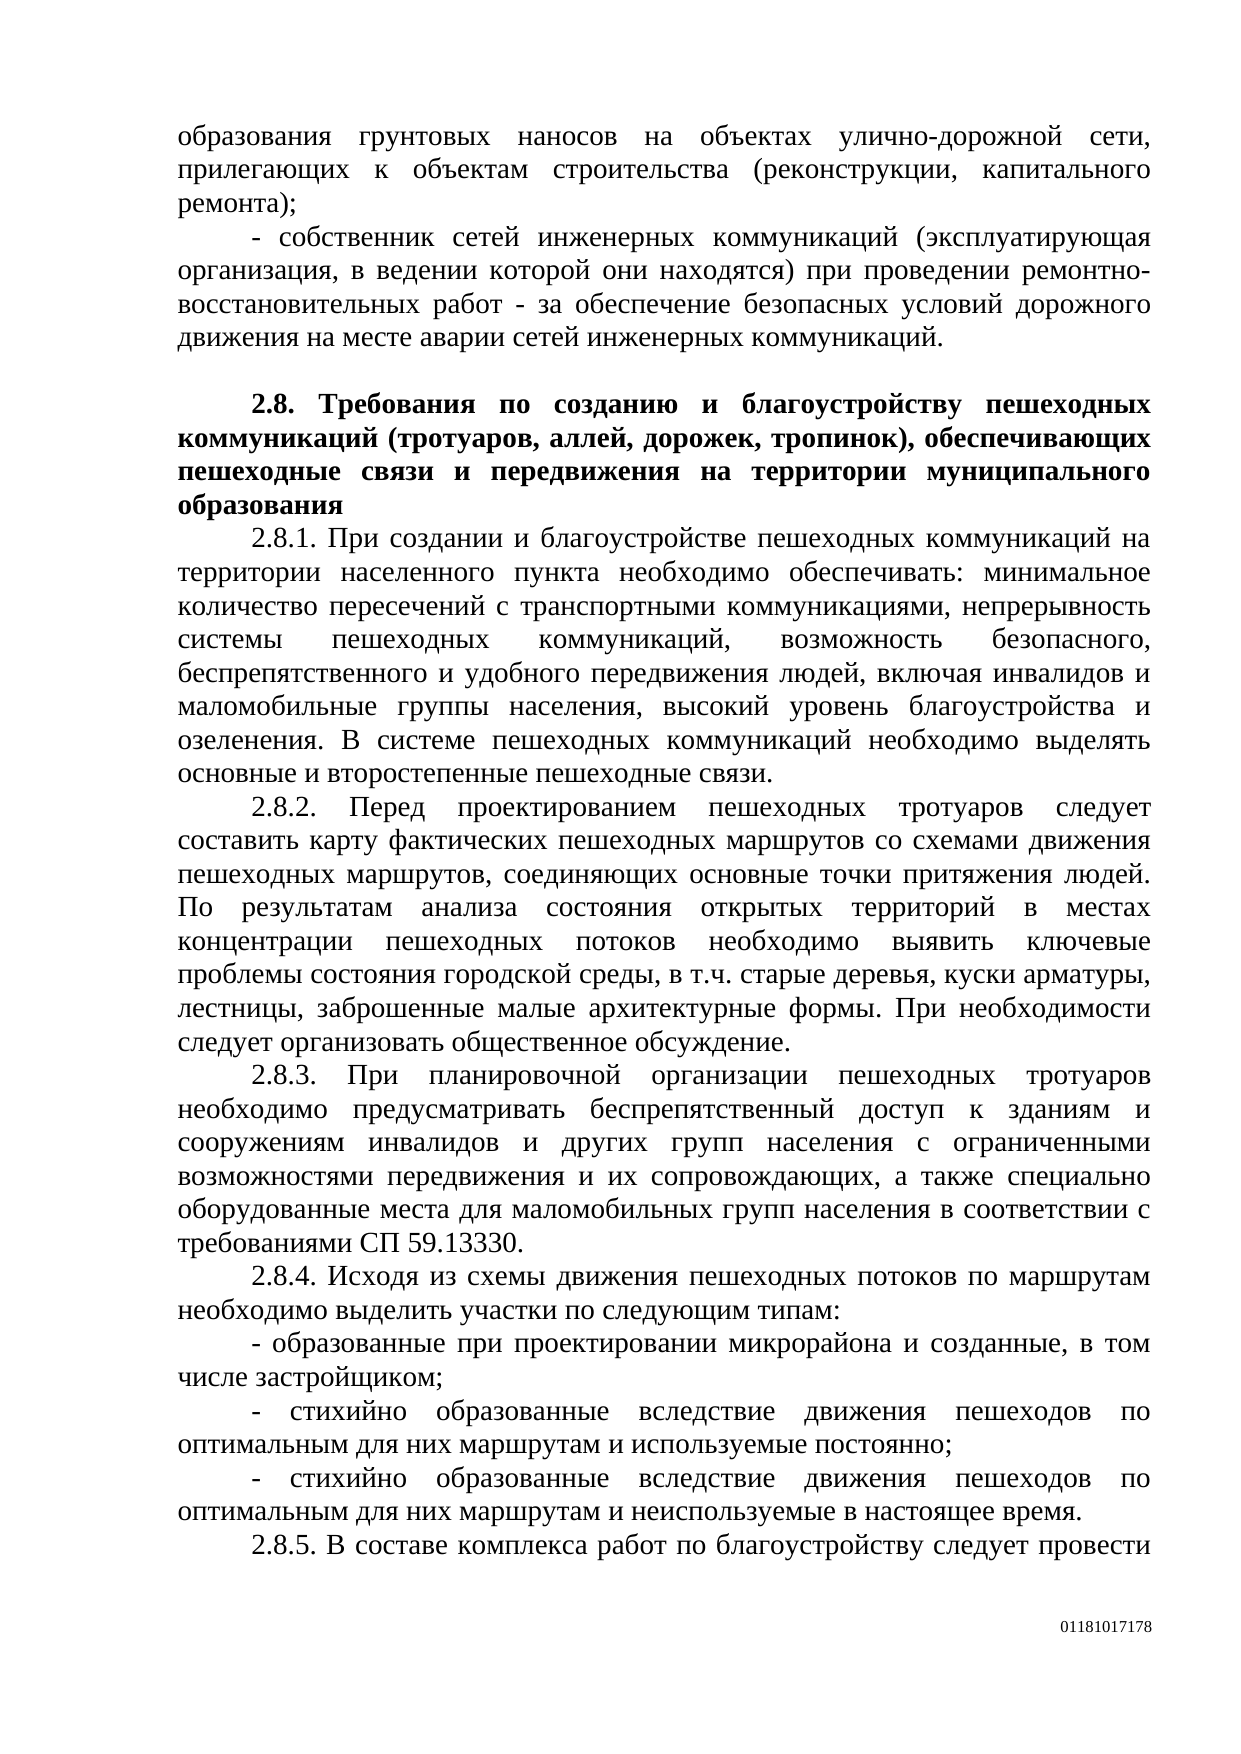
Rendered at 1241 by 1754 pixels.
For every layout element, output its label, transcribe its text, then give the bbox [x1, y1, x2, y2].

text 2.8. Требования по созданию и благоустройству пешеходных коммуникаций (тротуаров, аллей, дорожек, тропинок), обеспечивающих пешеходные связи и передвижения на территории муниципального образования [177, 386, 1152, 521]
text - собственник сетей инженерных коммуникаций (эксплуатирующая организация, в ведении которой они находятся) при проведении ремонтно-восстановительных работ - за обеспечение безопасных условий дорожного движения на месте аварии сетей инженерных коммуникаций. [177, 219, 1152, 353]
text 2.8.5. В составе комплекса работ по благоустройству следует провести [177, 1527, 1152, 1560]
text - стихийно образованные вследствие движения пешеходов по оптимальным для них маршрутам и используемые постоянно; [177, 1393, 1152, 1460]
text 2.8.4. Исходя из схемы движения пешеходных потоков по маршрутам необходимо выделить участки по следующим типам: [177, 1258, 1152, 1326]
text образования грунтовых наносов на объектах улично-дорожной сети, прилегающих к объектам строительства (реконструкции, капитального ремонта); [177, 118, 1152, 219]
text - стихийно образованные вследствие движения пешеходов по оптимальным для них маршрутам и неиспользуемые в настоящее время. [177, 1460, 1152, 1527]
text - образованные при проектировании микрорайона и созданные, в том числе застройщиком; [177, 1326, 1152, 1393]
text 2.8.1. При создании и благоустройстве пешеходных коммуникаций на территории населенного пункта необходимо обеспечивать: минимальное количество пересечений с транспортными коммуникациями, непрерывность системы пешеходных коммуникаций, возможность безопасного, беспрепятственного и удобного передвижения людей, включая инвалидов и маломобильные группы населения, высокий уровень благоустройства и озеленения. В системе пешеходных коммуникаций необходимо выделять основные и второстепенные пешеходные связи. [177, 521, 1152, 789]
text 2.8.3. При планировочной организации пешеходных тротуаров необходимо предусматривать беспрепятственный доступ к зданиям и сооружениям инвалидов и других групп населения с ограниченными возможностями передвижения и их сопровождающих, а также специально оборудованные места для маломобильных групп населения в соответствии с требованиями СП 59.13330. [177, 1057, 1152, 1258]
text 2.8.2. Перед проектированием пешеходных тротуаров следует составить карту фактических пешеходных маршрутов со схемами движения пешеходных маршрутов, соединяющих основные точки притяжения людей. По результатам анализа состояния открытых территорий в местах концентрации пешеходных потоков необходимо выявить ключевые проблемы состояния городской среды, в т.ч. старые деревья, куски арматуры, лестницы, заброшенные малые архитектурные формы. При необходимости следует организовать общественное обсуждение. [177, 789, 1152, 1057]
